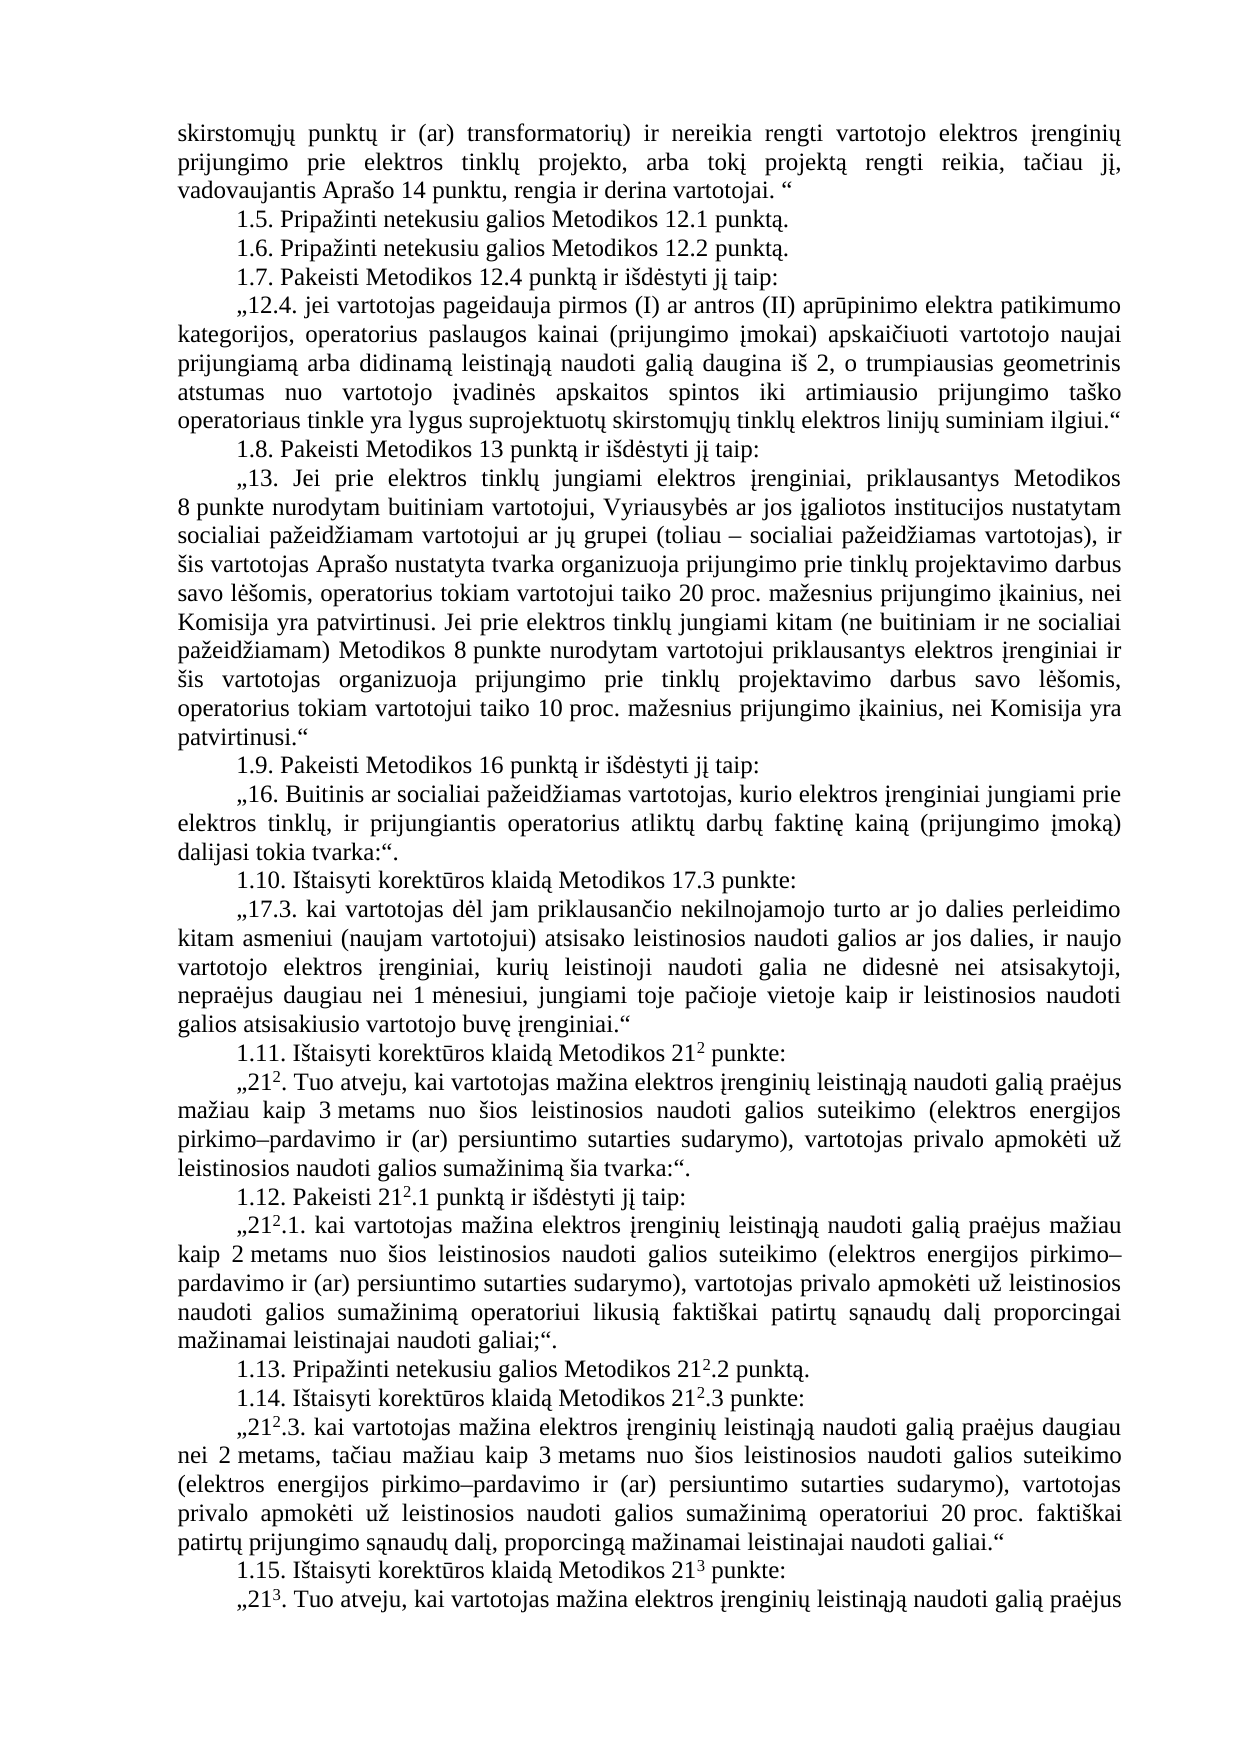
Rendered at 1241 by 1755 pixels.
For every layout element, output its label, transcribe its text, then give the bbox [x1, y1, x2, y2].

text 1.9. Pakeisti Metodikos 16 punktą ir išdėstyti jį taip: [177, 751, 1122, 779]
text „12.4. jei vartotojas pageidauja pirmos (I) ar antros (II) aprūpinimo elektra patikimumo kategorijos, operatorius paslaugos kainai (prijungimo įmokai) apskaičiuoti vartotojo naujai prijungiamą arba didinamą leistinąją naudoti galią daugina iš 2, o trumpiausias geometrinis atstumas nuo vartotojo įvadinės apskaitos spintos iki artimiausio prijungimo taško operatoriaus tinkle yra lygus suprojektuotų skirstomųjų tinklų elektros linijų suminiam ilgiui.“ [177, 291, 1122, 434]
text 1.15. Ištaisyti korektūros klaidą Metodikos 213 punkte: [177, 1556, 1122, 1584]
text 1.14. Ištaisyti korektūros klaidą Metodikos 212.3 punkte: [177, 1383, 1122, 1412]
text „212. Tuo atveju, kai vartotojas mažina elektros įrenginių leistinąją naudoti galią praėjus mažiau kaip 3 metams nuo šios leistinosios naudoti galios suteikimo (elektros energijos pirkimo–pardavimo ir (ar) persiuntimo sutarties sudarymo), vartotojas privalo apmokėti už leistinosios naudoti galios sumažinimą šia tvarka:“. [177, 1067, 1122, 1182]
text „13. Jei prie elektros tinklų jungiami elektros įrenginiai, priklausantys Metodikos 8 punkte nurodytam buitiniam vartotojui, Vyriausybės ar jos įgaliotos institucijos nustatytam socialiai pažeidžiamam vartotojui ar jų grupei (toliau – socialiai pažeidžiamas vartotojas), ir šis vartotojas Aprašo nustatyta tvarka organizuoja prijungimo prie tinklų projektavimo darbus savo lėšomis, operatorius tokiam vartotojui taiko 20 proc. mažesnius prijungimo įkainius, nei Komisija yra patvirtinusi. Jei prie elektros tinklų jungiami kitam (ne buitiniam ir ne socialiai pažeidžiamam) Metodikos 8 punkte nurodytam vartotojui priklausantys elektros įrenginiai ir šis vartotojas organizuoja prijungimo prie tinklų projektavimo darbus savo lėšomis, operatorius tokiam vartotojui taiko 10 proc. mažesnius prijungimo įkainius, nei Komisija yra patvirtinusi.“ [177, 463, 1122, 751]
text 1.6. Pripažinti netekusiu galios Metodikos 12.2 punktą. [177, 233, 1122, 262]
text „212.3. kai vartotojas mažina elektros įrenginių leistinąją naudoti galią praėjus daugiau nei 2 metams, tačiau mažiau kaip 3 metams nuo šios leistinosios naudoti galios suteikimo (elektros energijos pirkimo–pardavimo ir (ar) persiuntimo sutarties sudarymo), vartotojas privalo apmokėti už leistinosios naudoti galios sumažinimą operatoriui 20 proc. faktiškai patirtų prijungimo sąnaudų dalį, proporcingą mažinamai leistinajai naudoti galiai.“ [177, 1412, 1122, 1556]
text 1.8. Pakeisti Metodikos 13 punktą ir išdėstyti jį taip: [177, 434, 1122, 463]
text 1.7. Pakeisti Metodikos 12.4 punktą ir išdėstyti jį taip: [177, 262, 1122, 291]
text 1.13. Pripažinti netekusiu galios Metodikos 212.2 punktą. [177, 1354, 1122, 1383]
text „213. Tuo atveju, kai vartotojas mažina elektros įrenginių leistinąją naudoti galią praėjus [177, 1584, 1122, 1613]
text „212.1. kai vartotojas mažina elektros įrenginių leistinąją naudoti galią praėjus mažiau kaip 2 metams nuo šios leistinosios naudoti galios suteikimo (elektros energijos pirkimo–pardavimo ir (ar) persiuntimo sutarties sudarymo), vartotojas privalo apmokėti už leistinosios naudoti galios sumažinimą operatoriui likusią faktiškai patirtų sąnaudų dalį proporcingai mažinamai leistinajai naudoti galiai;“. [177, 1211, 1122, 1354]
text „16. Buitinis ar socialiai pažeidžiamas vartotojas, kurio elektros įrenginiai jungiami prie elektros tinklų, ir prijungiantis operatorius atliktų darbų faktinę kainą (prijungimo įmoką) dalijasi tokia tvarka:“. [177, 779, 1122, 866]
text skirstomųjų punktų ir (ar) transformatorių) ir nereikia rengti vartotojo elektros įrenginių prijungimo prie elektros tinklų projekto, arba tokį projektą rengti reikia, tačiau jį, vadovaujantis Aprašo 14 punktu, rengia ir derina vartotojai. “ [177, 118, 1122, 204]
text 1.5. Pripažinti netekusiu galios Metodikos 12.1 punktą. [177, 204, 1122, 233]
text 1.10. Ištaisyti korektūros klaidą Metodikos 17.3 punkte: [177, 866, 1122, 894]
text 1.12. Pakeisti 212.1 punktą ir išdėstyti jį taip: [177, 1182, 1122, 1211]
text „17.3. kai vartotojas dėl jam priklausančio nekilnojamojo turto ar jo dalies perleidimo kitam asmeniui (naujam vartotojui) atsisako leistinosios naudoti galios ar jos dalies, ir naujo vartotojo elektros įrenginiai, kurių leistinoji naudoti galia ne didesnė nei atsisakytoji, nepraėjus daugiau nei 1 mėnesiui, jungiami toje pačioje vietoje kaip ir leistinosios naudoti galios atsisakiusio vartotojo buvę įrenginiai.“ [177, 894, 1122, 1038]
text 1.11. Ištaisyti korektūros klaidą Metodikos 212 punkte: [177, 1038, 1122, 1067]
